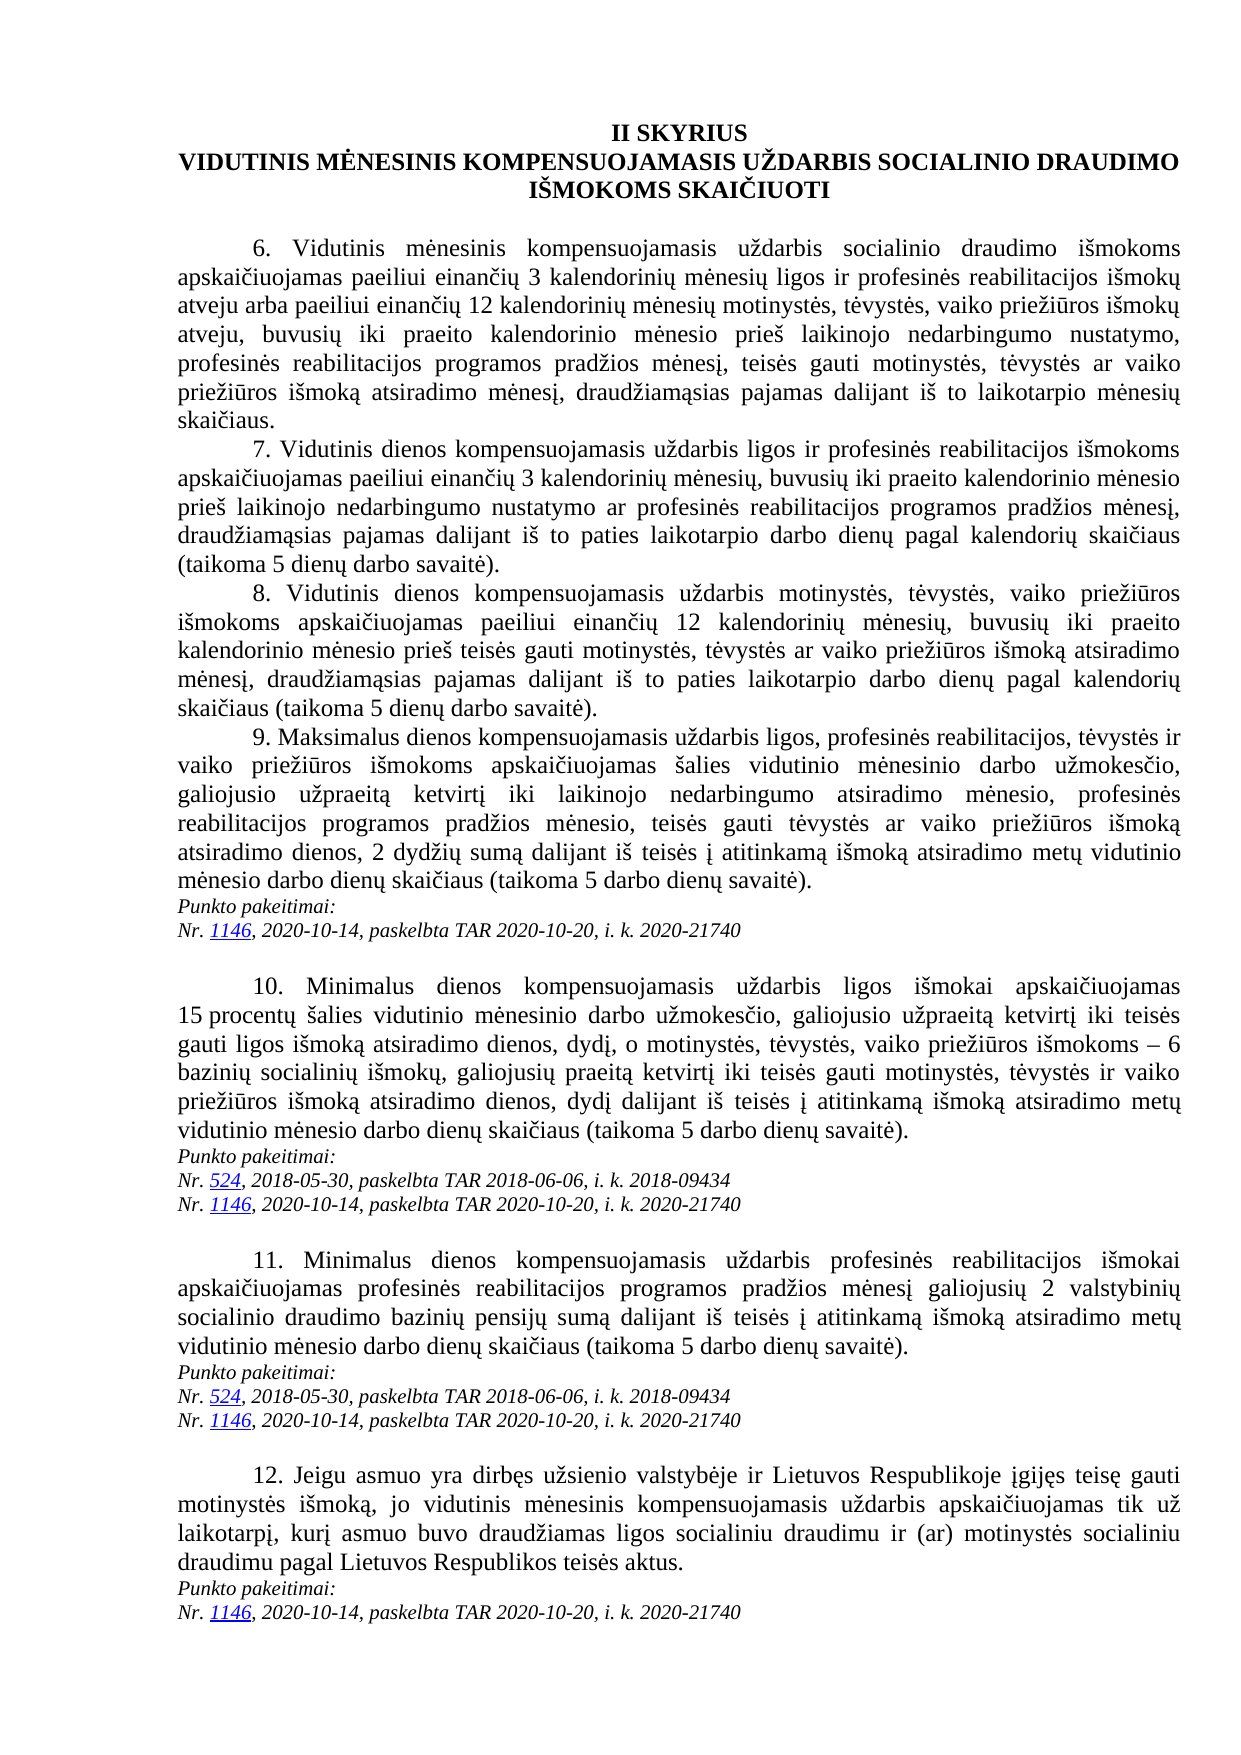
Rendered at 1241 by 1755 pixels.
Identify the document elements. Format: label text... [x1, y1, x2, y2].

text VIDUTINIS MĖNESINIS KOMPENSUOJAMASIS UŽDARBIS SOCIALINIO DRAUDIMO IŠMOKOMS SKAIČIUOTI [177, 147, 1181, 204]
text 11. Minimalus dienos kompensuojamasis uždarbis profesinės reabilitacijos išmokai apskaičiuojamas profesinės reabilitacijos programos pradžios mėnesį galiojusių 2 valstybinių socialinio draudimo bazinių pensijų sumą dalijant iš teisės į atitinkamą išmoką atsiradimo metų vidutinio mėnesio darbo dienų skaičiaus (taikoma 5 darbo dienų savaitė). [177, 1245, 1181, 1360]
text 7. Vidutinis dienos kompensuojamasis uždarbis ligos ir profesinės reabilitacijos išmokoms apskaičiuojamas paeiliui einančių 3 kalendorinių mėnesių, buvusių iki praeito kalendorinio mėnesio prieš laikinojo nedarbingumo nustatymo ar profesinės reabilitacijos programos pradžios mėnesį, draudžiamąsias pajamas dalijant iš to paties laikotarpio darbo dienų pagal kalendorių skaičiaus (taikoma 5 dienų darbo savaitė). [177, 434, 1181, 578]
text Nr. 524, 2018-05-30, paskelbta TAR 2018-06-06, i. k. 2018-09434 [177, 1384, 1181, 1408]
text Nr. 1146, 2020-10-14, paskelbta TAR 2020-10-20, i. k. 2020-21740 [177, 1192, 1181, 1216]
text 9. Maksimalus dienos kompensuojamasis uždarbis ligos, profesinės reabilitacijos, tėvystės ir vaiko priežiūros išmokoms apskaičiuojamas šalies vidutinio mėnesinio darbo užmokesčio, galiojusio užpraeitą ketvirtį iki laikinojo nedarbingumo atsiradimo mėnesio, profesinės reabilitacijos programos pradžios mėnesio, teisės gauti tėvystės ar vaiko priežiūros išmoką atsiradimo dienos, 2 dydžių sumą dalijant iš teisės į atitinkamą išmoką atsiradimo metų vidutinio mėnesio darbo dienų skaičiaus (taikoma 5 darbo dienų savaitė). [177, 722, 1181, 894]
text Nr. 1146, 2020-10-14, paskelbta TAR 2020-10-20, i. k. 2020-21740 [177, 918, 1181, 942]
text 12. Jeigu asmuo yra dirbęs užsienio valstybėje ir Lietuvos Respublikoje įgijęs teisę gauti motinystės išmoką, jo vidutinis mėnesinis kompensuojamasis uždarbis apskaičiuojamas tik už laikotarpį, kurį asmuo buvo draudžiamas ligos socialiniu draudimu ir (ar) motinystės socialiniu draudimu pagal Lietuvos Respublikos teisės aktus. [177, 1461, 1181, 1576]
text Punkto pakeitimai: [177, 1576, 1181, 1600]
text Punkto pakeitimai: [177, 1360, 1181, 1384]
text 6. Vidutinis mėnesinis kompensuojamasis uždarbis socialinio draudimo išmokoms apskaičiuojamas paeiliui einančių 3 kalendorinių mėnesių ligos ir profesinės reabilitacijos išmokų atveju arba paeiliui einančių 12 kalendorinių mėnesių motinystės, tėvystės, vaiko priežiūros išmokų atveju, buvusių iki praeito kalendorinio mėnesio prieš laikinojo nedarbingumo nustatymo, profesinės reabilitacijos programos pradžios mėnesį, teisės gauti motinystės, tėvystės ar vaiko priežiūros išmoką atsiradimo mėnesį, draudžiamąsias pajamas dalijant iš to laikotarpio mėnesių skaičiaus. [177, 233, 1181, 434]
text Nr. 1146, 2020-10-14, paskelbta TAR 2020-10-20, i. k. 2020-21740 [177, 1408, 1181, 1432]
text 10. Minimalus dienos kompensuojamasis uždarbis ligos išmokai apskaičiuojamas 15 procentų šalies vidutinio mėnesinio darbo užmokesčio, galiojusio užpraeitą ketvirtį iki teisės gauti ligos išmoką atsiradimo dienos, dydį, o motinystės, tėvystės, vaiko priežiūros išmokoms – 6 bazinių socialinių išmokų, galiojusių praeitą ketvirtį iki teisės gauti motinystės, tėvystės ir vaiko priežiūros išmoką atsiradimo dienos, dydį dalijant iš teisės į atitinkamą išmoką atsiradimo metų vidutinio mėnesio darbo dienų skaičiaus (taikoma 5 darbo dienų savaitė). [177, 971, 1181, 1144]
text Nr. 524, 2018-05-30, paskelbta TAR 2018-06-06, i. k. 2018-09434 [177, 1168, 1181, 1192]
text Punkto pakeitimai: [177, 894, 1181, 918]
text II SKYRIUS [177, 118, 1181, 147]
text Punkto pakeitimai: [177, 1144, 1181, 1168]
text Nr. 1146, 2020-10-14, paskelbta TAR 2020-10-20, i. k. 2020-21740 [177, 1600, 1181, 1624]
text 8. Vidutinis dienos kompensuojamasis uždarbis motinystės, tėvystės, vaiko priežiūros išmokoms apskaičiuojamas paeiliui einančių 12 kalendorinių mėnesių, buvusių iki praeito kalendorinio mėnesio prieš teisės gauti motinystės, tėvystės ar vaiko priežiūros išmoką atsiradimo mėnesį, draudžiamąsias pajamas dalijant iš to paties laikotarpio darbo dienų pagal kalendorių skaičiaus (taikoma 5 dienų darbo savaitė). [177, 578, 1181, 722]
